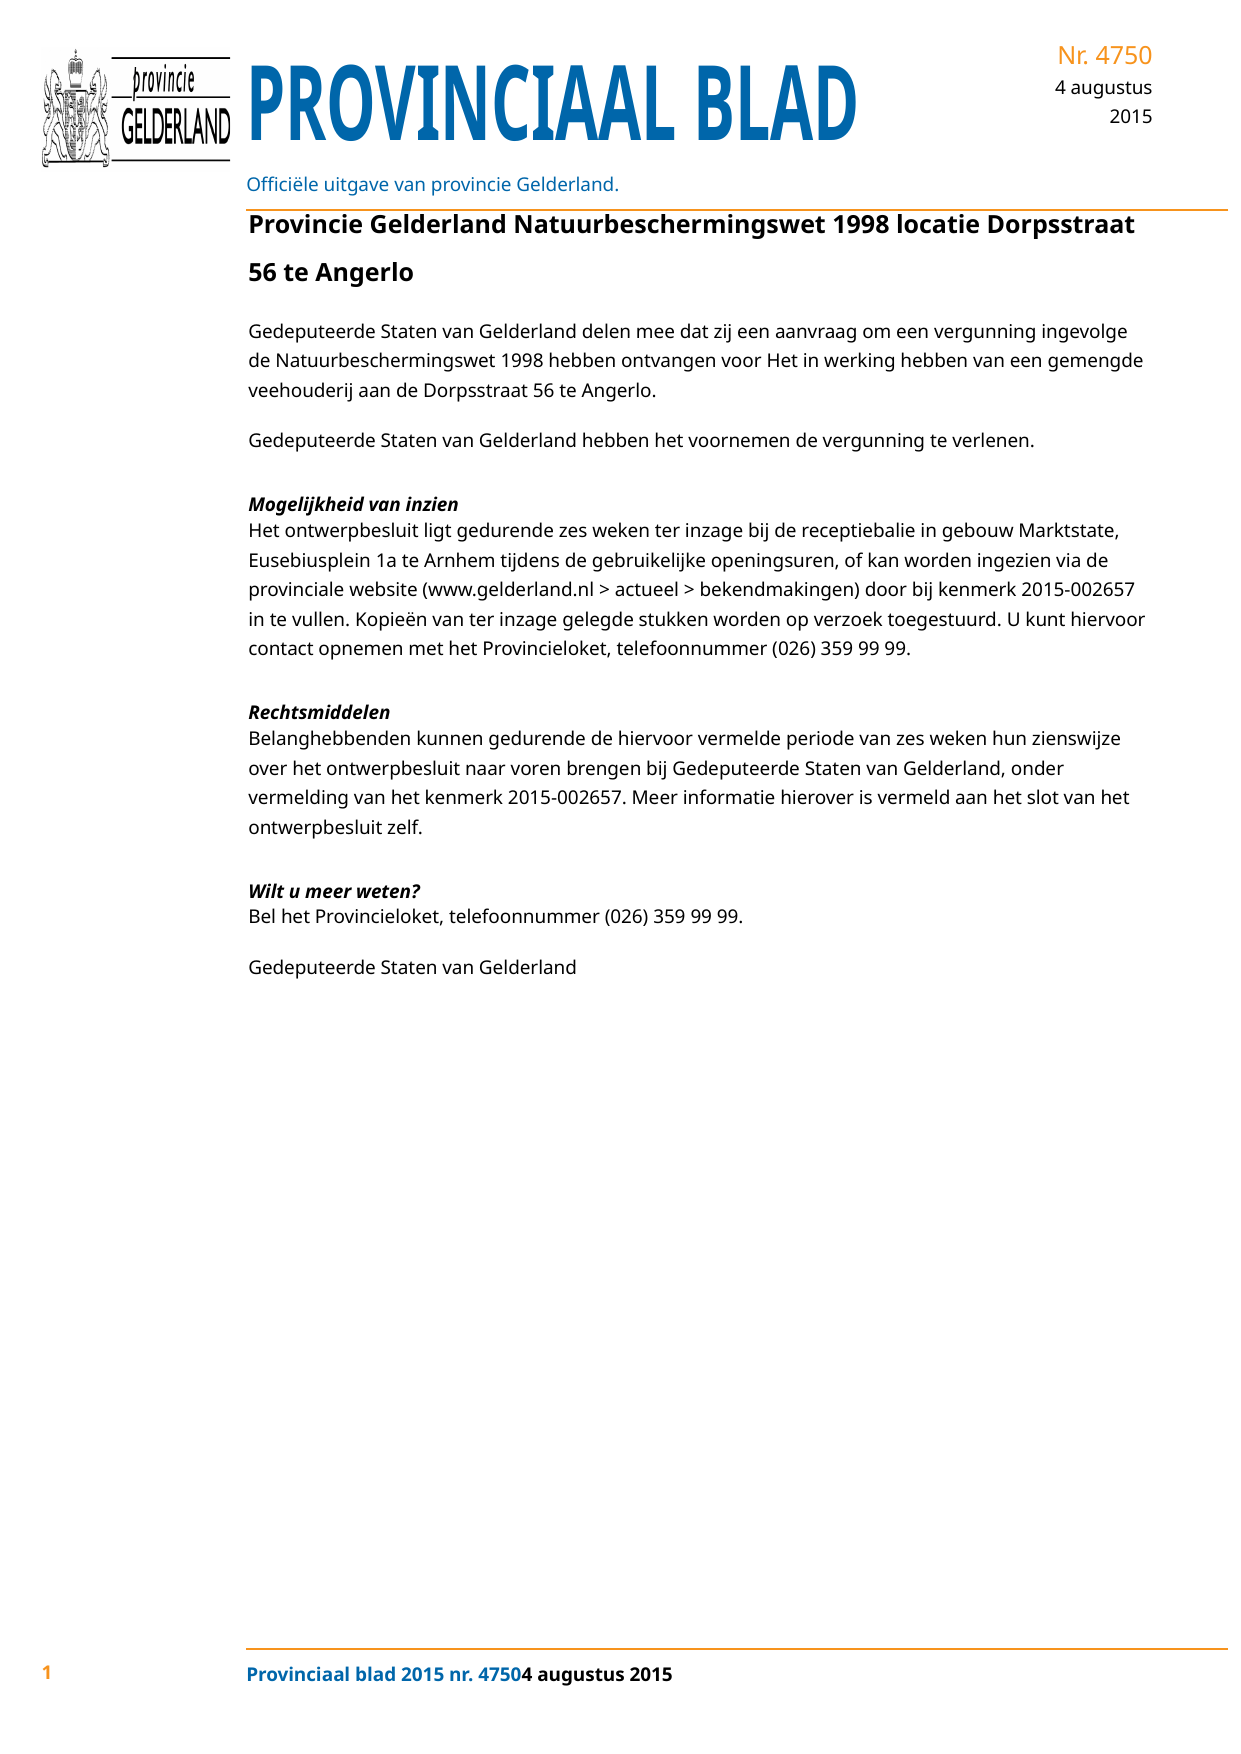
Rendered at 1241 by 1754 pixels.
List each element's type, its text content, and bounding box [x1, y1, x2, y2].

picture [41, 47, 231, 172]
text Gedeputeerde Staten van Gelderland hebben het voornemen de vergunning te verlenen. [248, 427, 1152, 453]
text Belanghebbenden kunnen gedurende de hiervoor vermelde periode van zes weken hun zienswijze over het ontwerpbesluit naar voren brengen bij Gedeputeerde Staten van Gelderland, onder vermelding van het kenmerk 2015-002657. Meer informatie hierover is vermeld aan het slot van het ontwerpbesluit zelf. [248, 725, 1152, 840]
text Bel het Provincieloket, telefoonnummer (026) 359 99 99. [248, 904, 1152, 929]
text Wilt u meer weten? [248, 878, 1152, 904]
text Provincie Gelderland Natuurbeschermingswet 1998 locatie Dorpsstraat 56 te Angerlo [248, 211, 1152, 288]
text Gedeputeerde Staten van Gelderland [248, 954, 1152, 980]
text Rechtsmiddelen [248, 699, 1152, 725]
text Gedeputeerde Staten van Gelderland delen mee dat zij een aanvraag om een vergunning ingevolge de Natuurbeschermingswet 1998 hebben ontvangen voor Het in werking hebben van een gemengde veehouderij aan de Dorpsstraat 56 te Angerlo. [248, 318, 1152, 403]
text Mogelijkheid van inzien [248, 491, 1152, 517]
text Het ontwerpbesluit ligt gedurende zes weken ter inzage bij de receptiebalie in gebouw Marktstate, Eusebiusplein 1a te Arnhem tijdens de gebruikelijke openingsuren, of kan worden ingezien via de provinciale website (www.gelderland.nl > actueel > bekendmakingen) door bij kenmerk 2015-002657 in te vullen. Kopieën van ter inzage gelegde stukken worden op verzoek toegestuurd. U kunt hiervoor contact opnemen met het Provincieloket, telefoonnummer (026) 359 99 99. [248, 517, 1152, 661]
